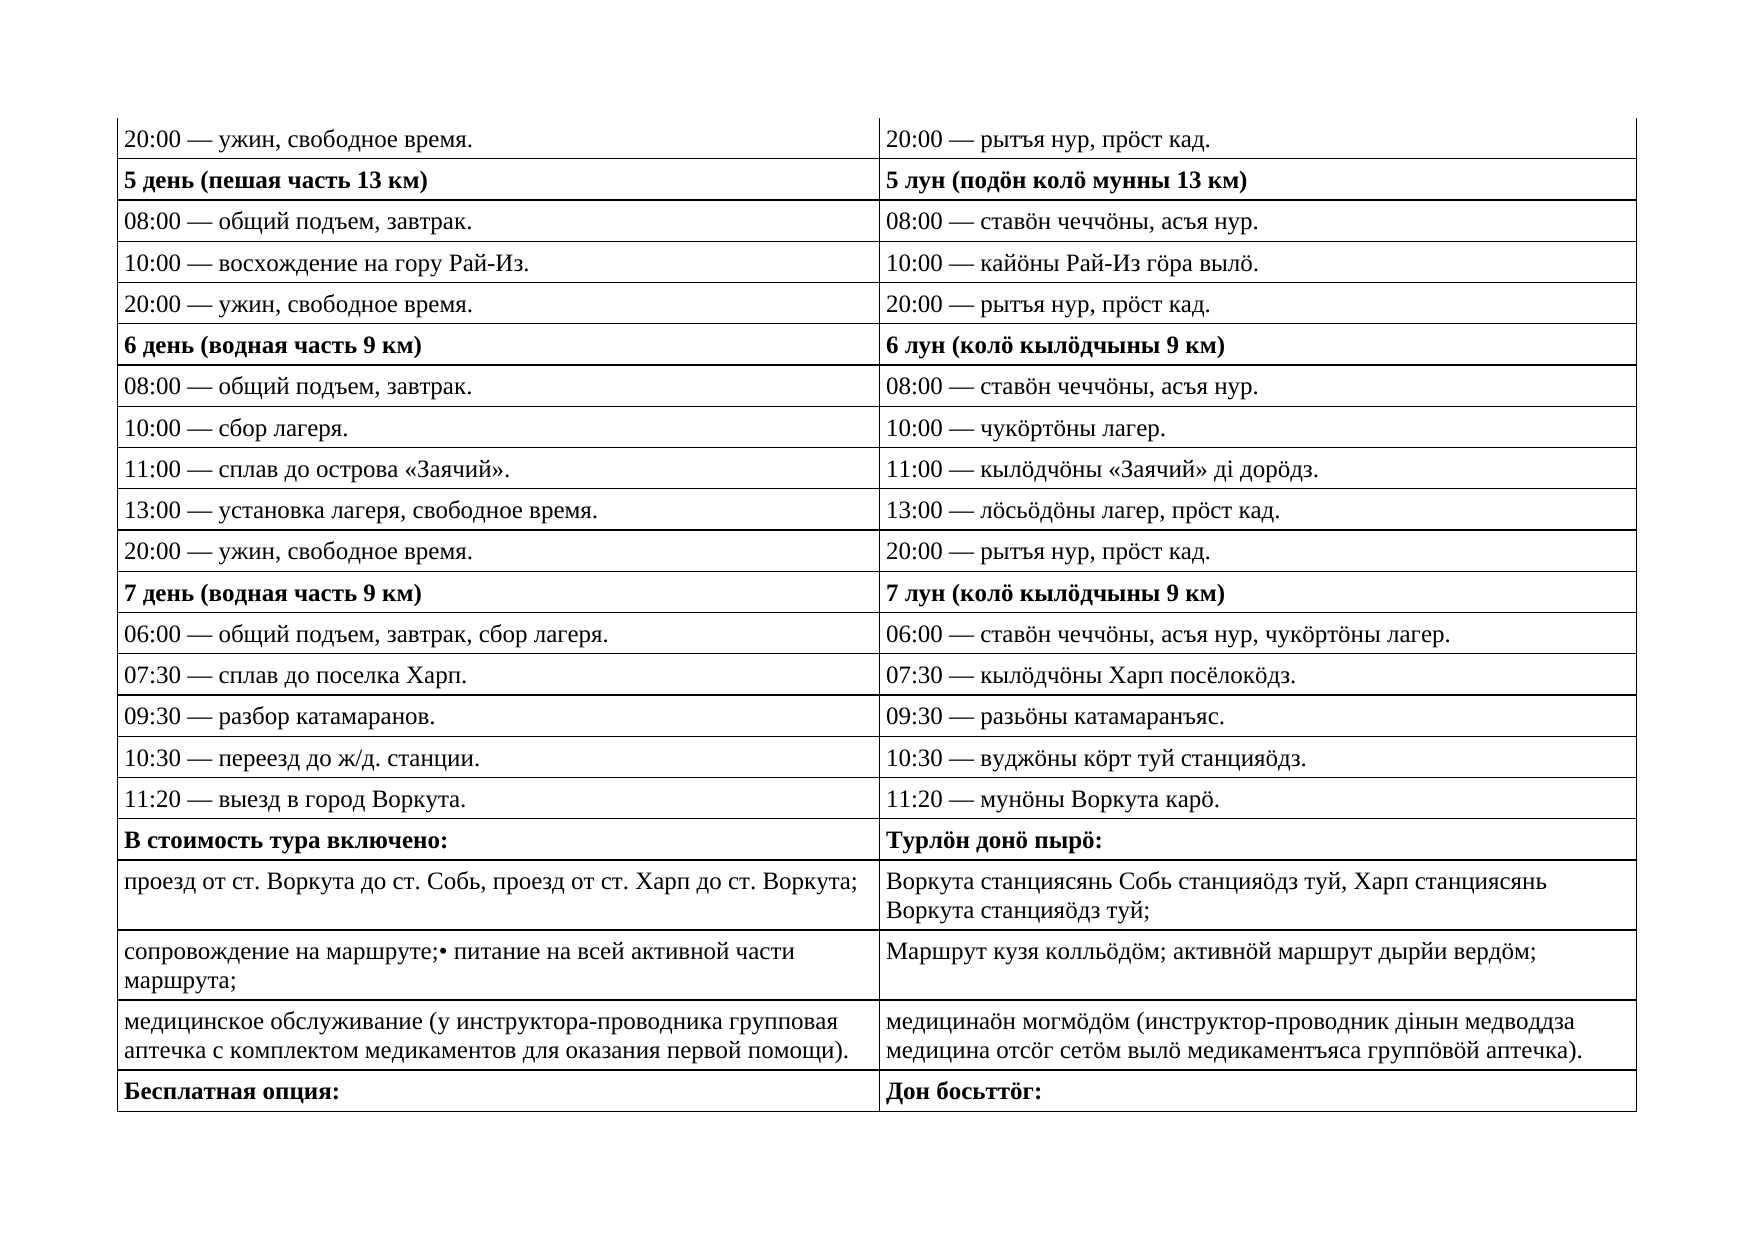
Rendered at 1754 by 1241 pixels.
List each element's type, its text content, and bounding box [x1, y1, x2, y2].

table_cell 13:00 — лӧсьӧдӧны лагер, прӧст кад. [880, 489, 1636, 529]
table_cell 7 лун (колӧ кылӧдчыны 9 км) [880, 572, 1636, 612]
table_cell 10:00 — кайӧны Рай-Из гӧра вылӧ. [880, 242, 1636, 282]
table_cell 09:30 — разбор катамаранов. [118, 696, 879, 736]
table_cell 08:00 — ставӧн чеччӧны, асъя нур. [880, 366, 1636, 406]
table_cell 11:00 — кылӧдчӧны «Заячий» ді дорӧдз. [880, 448, 1636, 488]
table_cell медицинаӧн могмӧдӧм (инструктор-проводник дінын медводдза медицина отсӧг сетӧм вылӧ медикаментъяса группӧвӧй аптечка). [880, 1001, 1636, 1069]
table_cell 07:30 — кылӧдчӧны Харп посёлокӧдз. [880, 654, 1636, 694]
table_cell Дон босьттӧг: [880, 1071, 1636, 1111]
table_cell 6 день (водная часть 9 км) [118, 324, 879, 364]
table_cell 07:30 — сплав до поселка Харп. [118, 654, 879, 694]
table_cell 06:00 — общий подъем, завтрак, сбор лагеря. [118, 613, 879, 653]
table_cell 20:00 — ужин, свободное время. [118, 118, 879, 158]
table_cell 10:00 — сбор лагеря. [118, 407, 879, 447]
table_cell Воркута станциясянь Собь станцияӧдз туй, Харп станциясянь Воркута станцияӧдз туй; [880, 861, 1636, 929]
table_cell медицинское обслуживание (у инструктора-проводника групповая аптечка с комплектом медикаментов для оказания первой помощи). [118, 1001, 879, 1069]
table_cell проезд от ст. Воркута до ст. Собь, проезд от ст. Харп до ст. Воркута; [118, 861, 879, 929]
table_cell Маршрут кузя колльӧдӧм; активнӧй маршрут дырйи вердӧм; [880, 931, 1636, 999]
table_cell 10:00 — чукӧртӧны лагер. [880, 407, 1636, 447]
table_cell 20:00 — рытъя нур, прӧст кад. [880, 531, 1636, 571]
table_cell 5 день (пешая часть 13 км) [118, 159, 879, 199]
table_cell 20:00 — рытъя нур, прӧст кад. [880, 283, 1636, 323]
table_cell В стоимость тура включено: [118, 819, 879, 859]
table_cell 10:30 — вуджӧны кӧрт туй станцияӧдз. [880, 737, 1636, 777]
table_cell 11:20 — мунӧны Воркута карӧ. [880, 778, 1636, 818]
table_cell 20:00 — рытъя нур, прӧст кад. [880, 118, 1636, 158]
table_cell 08:00 — ставӧн чеччӧны, асъя нур. [880, 201, 1636, 241]
table_cell 20:00 — ужин, свободное время. [118, 283, 879, 323]
table_cell 08:00 — общий подъем, завтрак. [118, 366, 879, 406]
table_cell 13:00 — установка лагеря, свободное время. [118, 489, 879, 529]
table_cell 20:00 — ужин, свободное время. [118, 531, 879, 571]
table_cell 7 день (водная часть 9 км) [118, 572, 879, 612]
table_cell 10:30 — переезд до ж/д. станции. [118, 737, 879, 777]
table_cell 11:00 — сплав до острова «Заячий». [118, 448, 879, 488]
table_cell Турлӧн донӧ пырӧ: [880, 819, 1636, 859]
table_cell 09:30 — разьӧны катамаранъяс. [880, 696, 1636, 736]
table_cell 10:00 — восхождение на гору Рай-Из. [118, 242, 879, 282]
table_cell Бесплатная опция: [118, 1071, 879, 1111]
table_cell 11:20 — выезд в город Воркута. [118, 778, 879, 818]
table_cell 5 лун (подӧн колӧ мунны 13 км) [880, 159, 1636, 199]
table_cell 08:00 — общий подъем, завтрак. [118, 201, 879, 241]
table_cell 06:00 — ставӧн чеччӧны, асъя нур, чукӧртӧны лагер. [880, 613, 1636, 653]
table_cell 6 лун (колӧ кылӧдчыны 9 км) [880, 324, 1636, 364]
table_cell сопровождение на маршруте;• питание на всей активной части маршрута; [118, 931, 879, 999]
